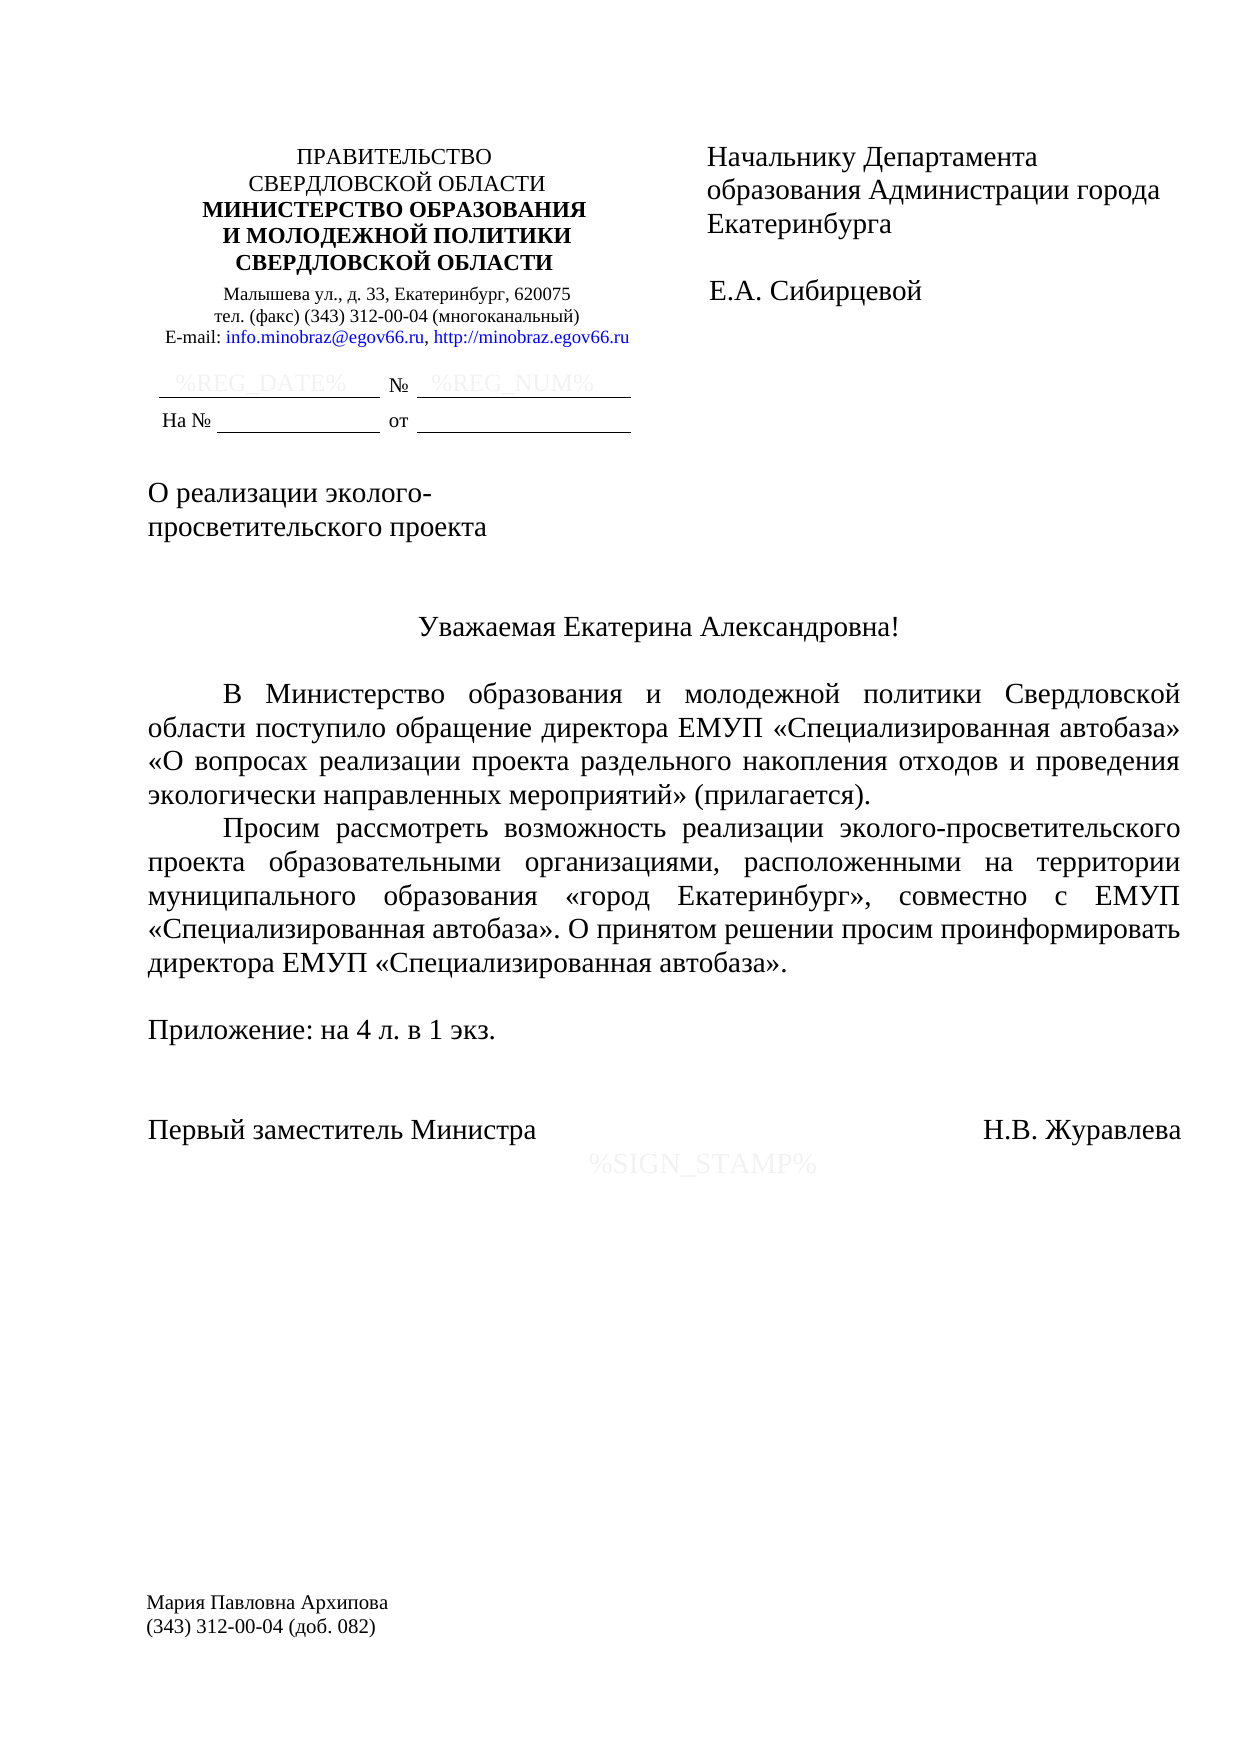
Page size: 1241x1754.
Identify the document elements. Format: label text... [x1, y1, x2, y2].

table_cell [148, 363, 646, 442]
table_header ПРАВИТЕЛЬСТВО СВЕРДЛОВСКОЙ ОБЛАСТИ МИНИСТЕРСТВО ОБРАЗОВАНИЯ И МОЛОДЕЖНОЙ ПОЛИТИКИ СВЕРДЛОВСКОЙ ОБЛАСТИ Малышева ул., д. 33, Екатеринбург, 620075 тел. (факс) (343) 312-00-04 (многоканальный) E-mail: info.minobraz@egov66.ru, http://minobraz.egov66.ru [148, 24, 646, 363]
text Приложение: на 4 л. в 1 экз. [148, 1012, 1181, 1045]
table_header Первый заместитель Министра [144, 1113, 561, 1146]
table_header %REG_DATE% [159, 363, 380, 397]
table_cell [844, 1146, 1193, 1179]
table_header [561, 1113, 844, 1146]
table_header Н.В. Журавлева [844, 1113, 1193, 1146]
table_header %REG_NUM% [417, 363, 631, 397]
table_cell [144, 1146, 561, 1179]
table_header [646, 24, 703, 442]
table_cell %SIGN_STAMP% [561, 1146, 844, 1179]
table_cell от [380, 397, 417, 432]
table_header Начальнику Департамента образования Администрации города Екатеринбурга Е.А. Сибирцевой [703, 24, 1195, 442]
text Просим рассмотреть возможность реализации эколого-просветительского проекта образовательными организациями, расположенными на территории муниципального образования «город Екатеринбург», совместно с ЕМУП «Специализированная автобаза». О принятом решении просим проинформировать директора ЕМУП «Специализированная автобаза». [148, 811, 1181, 978]
text Уважаемая Екатерина Александровна! [136, 609, 1181, 643]
table_cell [217, 398, 380, 432]
table_cell [417, 398, 631, 432]
text В Министерство образования и молодежной политики Свердловской области поступило обращение директора ЕМУП «Специализированная автобаза» «О вопросах реализации проекта раздельного накопления отходов и проведения экологически направленных мероприятий» (прилагается). [148, 676, 1181, 811]
table_cell На № [159, 398, 217, 432]
table_header № [380, 363, 417, 397]
table_header О реализации эколого-просветительского проекта [148, 475, 646, 542]
